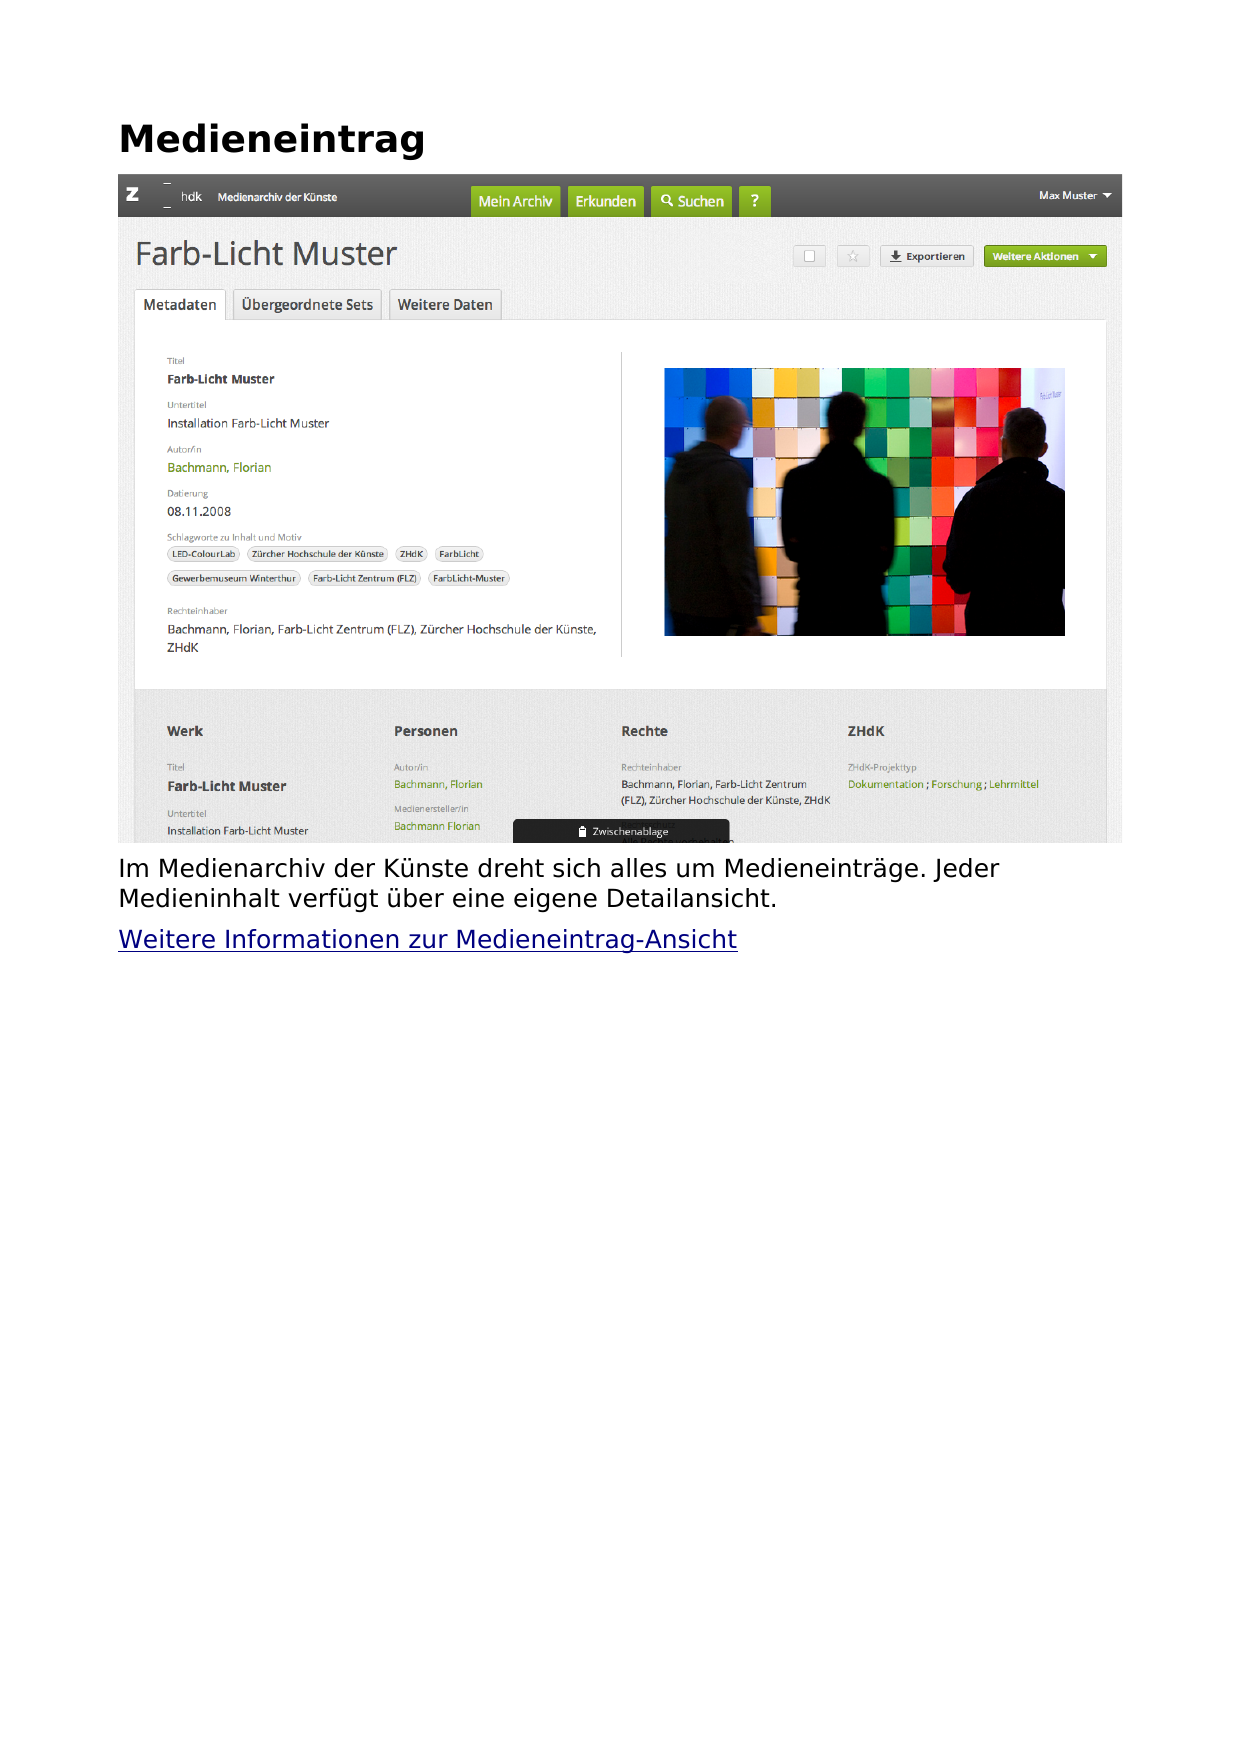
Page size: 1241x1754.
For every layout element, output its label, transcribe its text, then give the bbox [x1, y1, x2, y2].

text Im Medienarchiv der Künste dreht sich alles um Medieneinträge. Jeder Medieninhalt verfügt über eine eigene Detailansicht. [118, 855, 1122, 913]
picture [118, 174, 1123, 843]
text Weitere Informationen zur Medieneintrag-Ansicht [118, 926, 1122, 955]
subtitle Medieneintrag [118, 118, 1122, 162]
